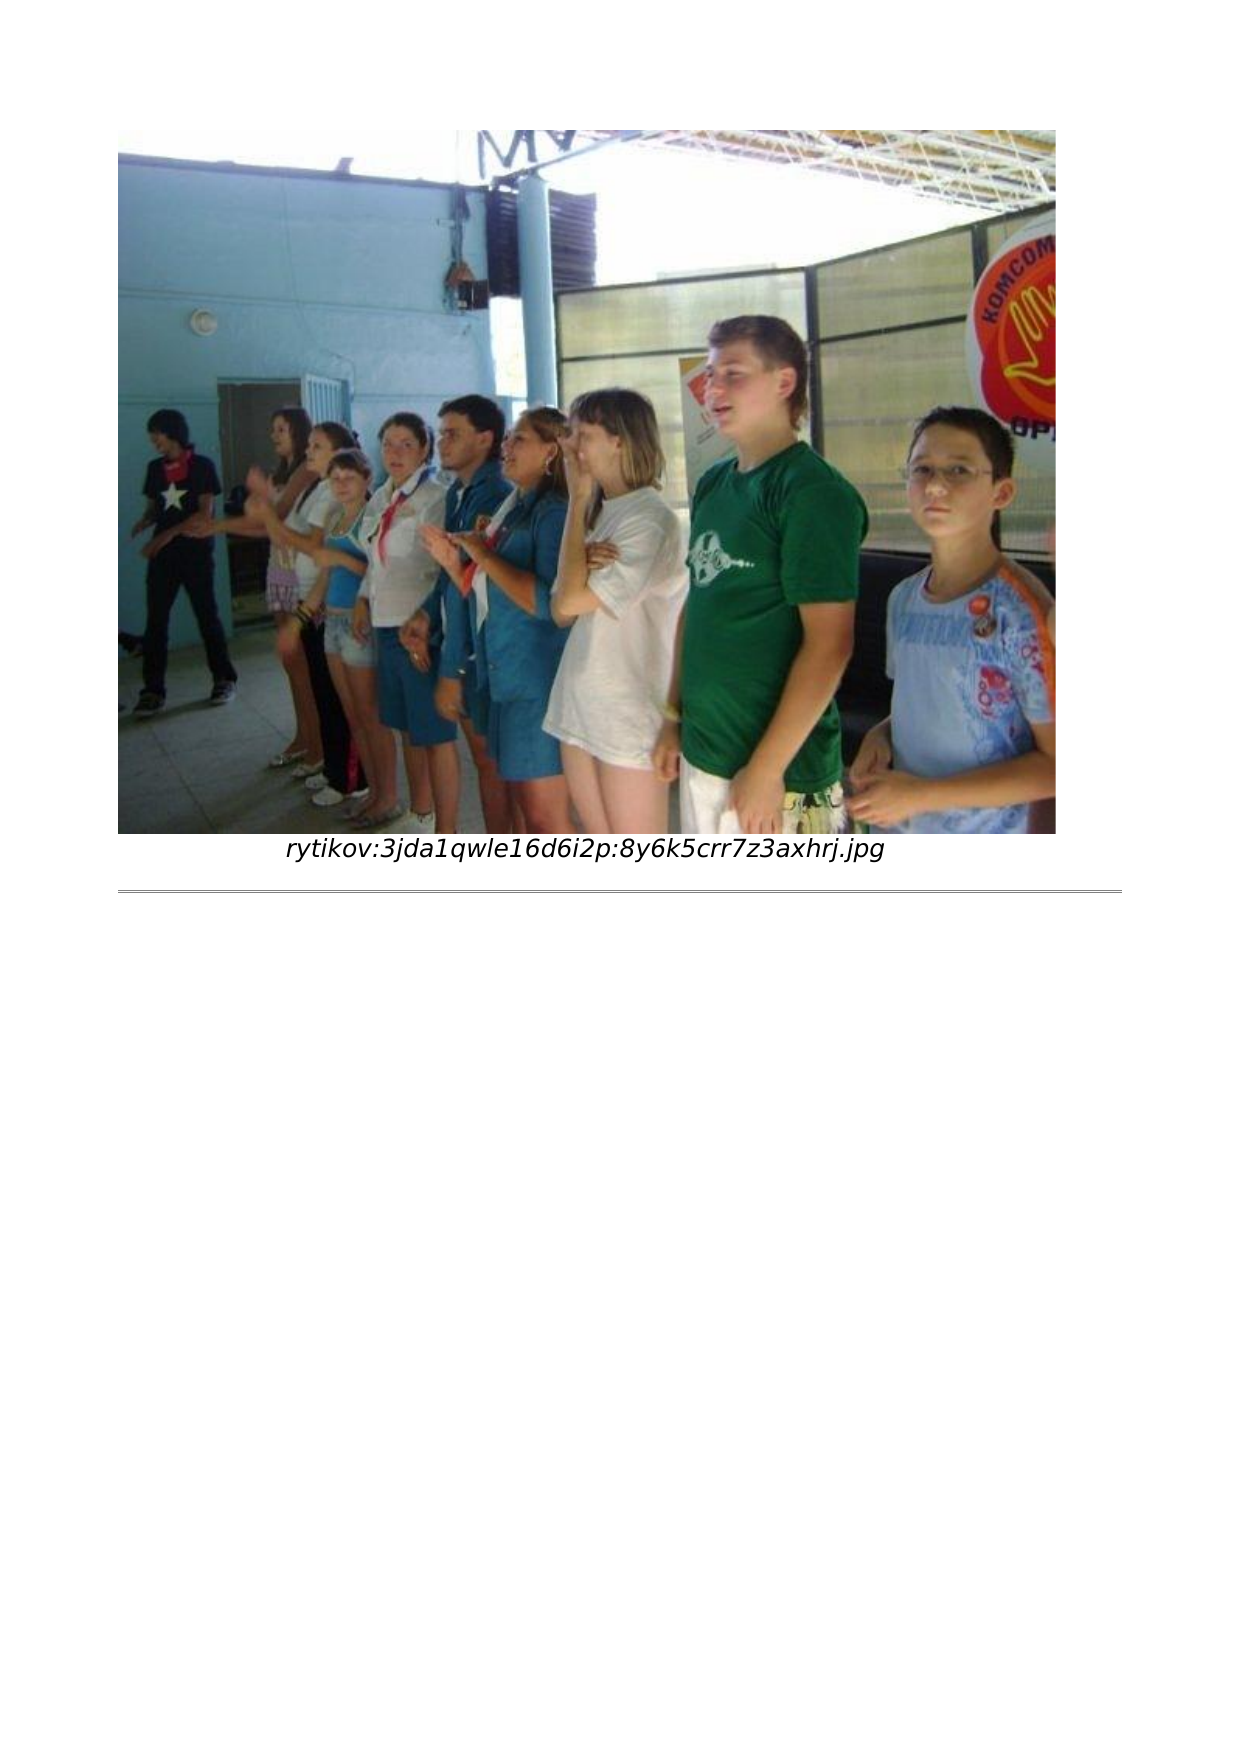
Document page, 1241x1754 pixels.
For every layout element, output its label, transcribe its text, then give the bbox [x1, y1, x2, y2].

picture [118, 130, 1056, 834]
text rytikov:3jda1qwle16d6i2p:8y6k5crr7z3axhrj.jpg [118, 834, 1056, 863]
